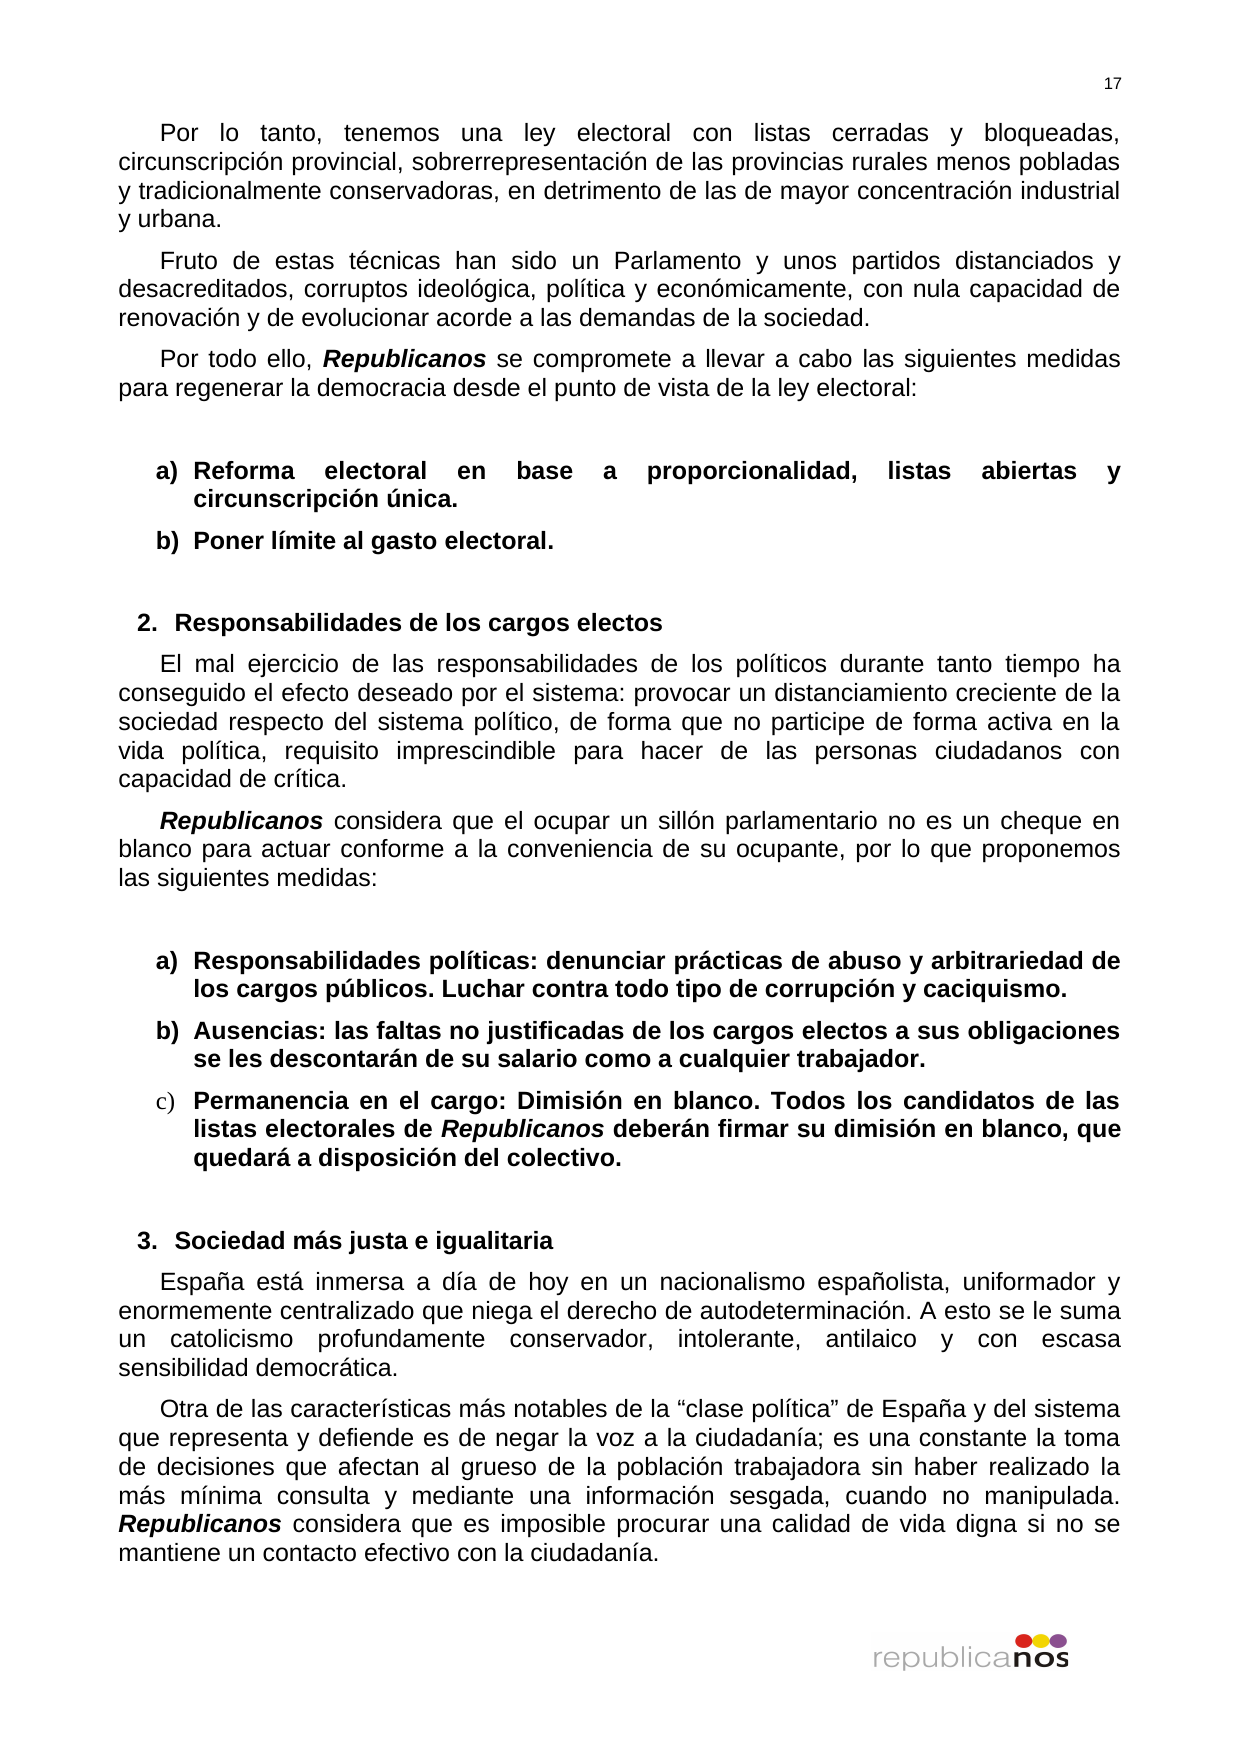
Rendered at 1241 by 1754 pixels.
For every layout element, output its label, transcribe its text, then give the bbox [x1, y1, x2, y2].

list Permanencia en el cargo: Dimisión en blanco. Todos los candidatos de las listas electorales de Republicanos deberán firmar su dimisión en blanco, que quedará a disposición del colectivo. [156, 1086, 1122, 1172]
list Poner límite al gasto electoral. [156, 526, 1122, 554]
text El mal ejercicio de las responsabilidades de los políticos durante tanto tiempo ha conseguido el efecto deseado por el sistema: provocar un distanciamiento creciente de la sociedad respecto del sistema político, de forma que no participe de forma activa en la vida política, requisito imprescindible para hacer de las personas ciudadanos con capacidad de crítica. [118, 649, 1122, 793]
text Por lo tanto, tenemos una ley electoral con listas cerradas y bloqueadas, circunscripción provincial, sobrerrepresentación de las provincias rurales menos pobladas y tradicionalmente conservadoras, en detrimento de las de mayor concentración industrial y urbana. [118, 118, 1122, 233]
picture [871, 1632, 1069, 1671]
text Otra de las características más notables de la “clase política” de España y del sistema que representa y defiende es de negar la voz a la ciudadanía; es una constante la toma de decisiones que afectan al grueso de la población trabajadora sin haber realizado la más mínima consulta y mediante una información sesgada, cuando no manipulada. Republicanos considera que es imposible procurar una calidad de vida digna si no se mantiene un contacto efectivo con la ciudadanía. [118, 1394, 1122, 1567]
list Sociedad más justa e igualitaria [137, 1226, 1122, 1254]
text Por todo ello, Republicanos se compromete a llevar a cabo las siguientes medidas para regenerar la democracia desde el punto de vista de la ley electoral: [118, 344, 1122, 402]
text Republicanos considera que el ocupar un sillón parlamentario no es un cheque en blanco para actuar conforme a la conveniencia de su ocupante, por lo que proponemos las siguientes medidas: [118, 806, 1122, 892]
list Responsabilidades de los cargos electos [137, 608, 1122, 637]
list Reforma electoral en base a proporcionalidad, listas abiertas y circunscripción única. [156, 456, 1122, 513]
list Ausencias: las faltas no justificadas de los cargos electos a sus obligaciones se les descontarán de su salario como a cualquier trabajador. [156, 1016, 1122, 1073]
list Responsabilidades políticas: denunciar prácticas de abuso y arbitrariedad de los cargos públicos. Luchar contra todo tipo de corrupción y caciquismo. [156, 946, 1122, 1003]
text Fruto de estas técnicas han sido un Parlamento y unos partidos distanciados y desacreditados, corruptos ideológica, política y económicamente, con nula capacidad de renovación y de evolucionar acorde a las demandas de la sociedad. [118, 246, 1122, 332]
text España está inmersa a día de hoy en un nacionalismo españolista, uniformador y enormemente centralizado que niega el derecho de autodeterminación. A esto se le suma un catolicismo profundamente conservador, intolerante, antilaico y con escasa sensibilidad democrática. [118, 1267, 1122, 1382]
